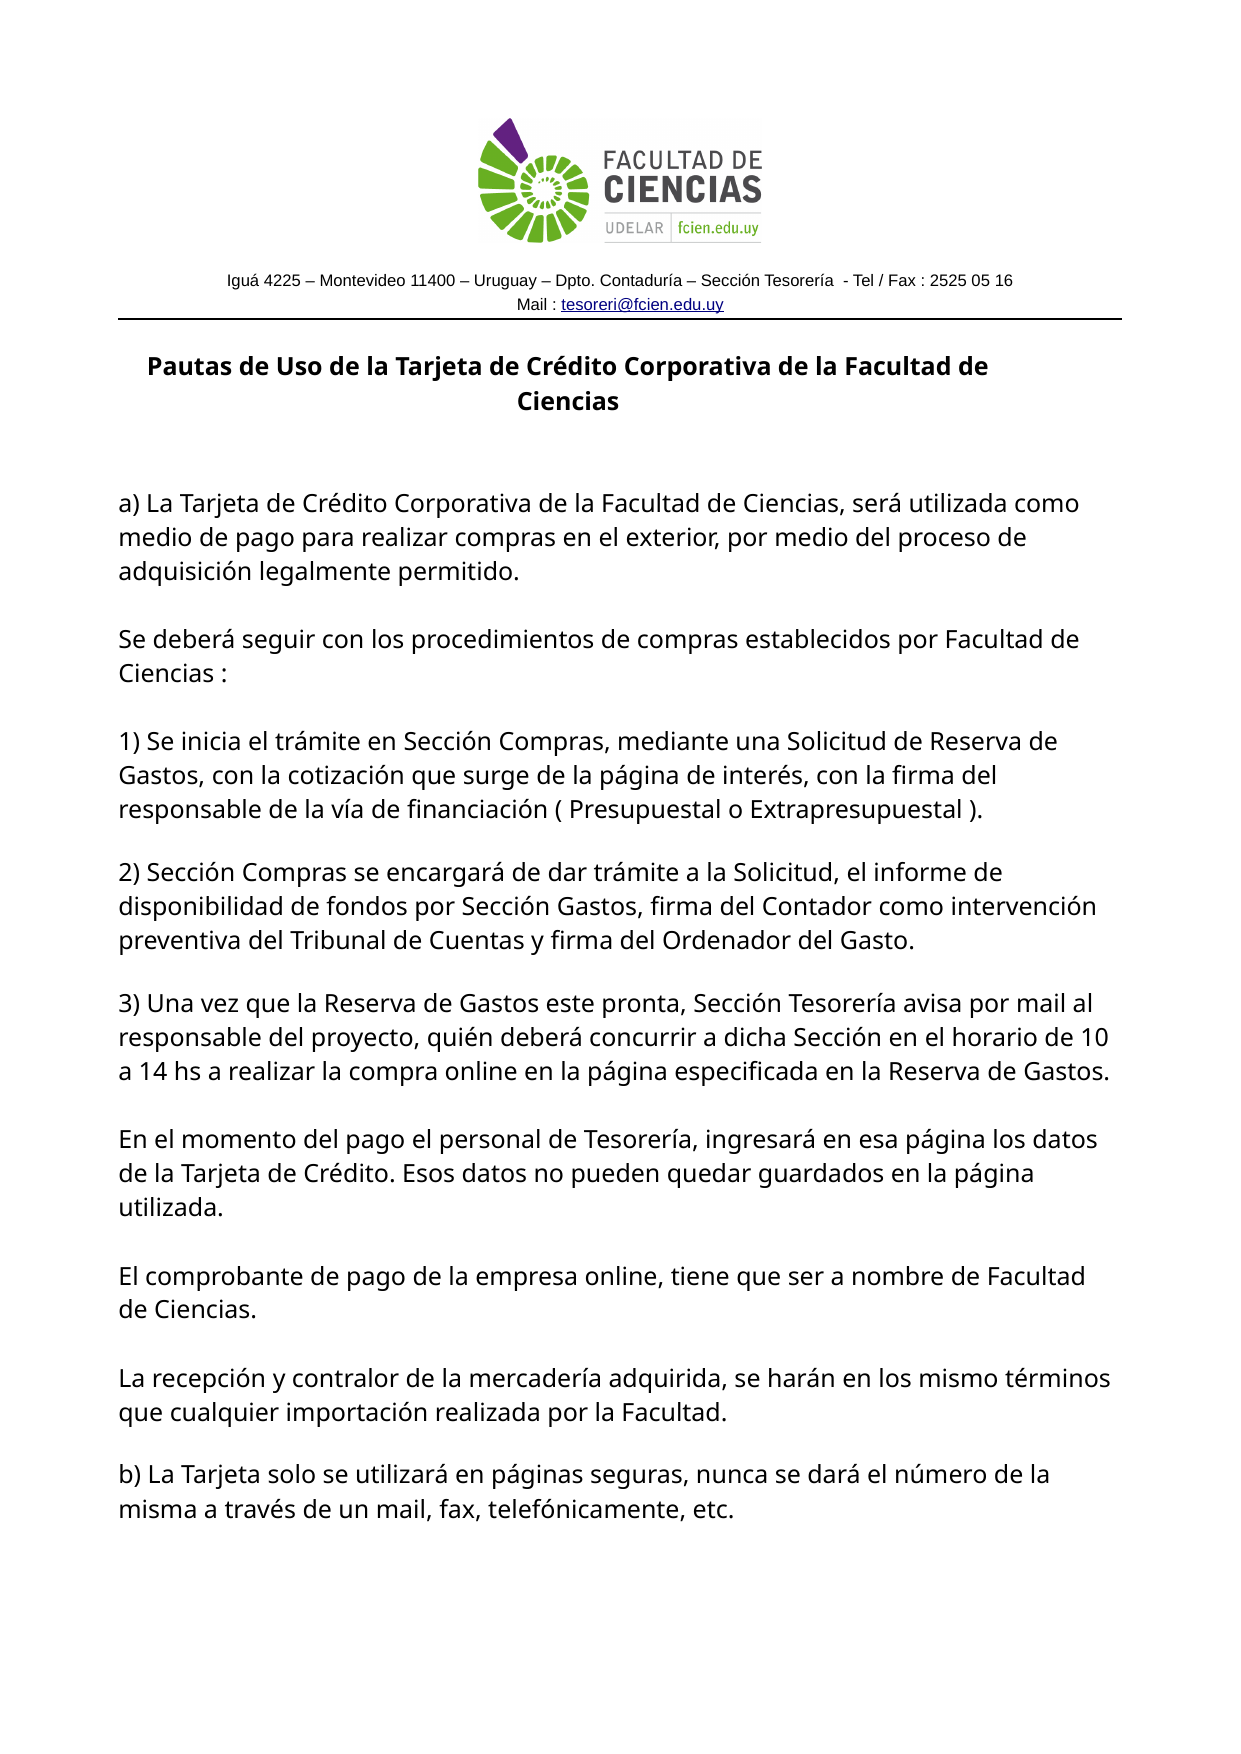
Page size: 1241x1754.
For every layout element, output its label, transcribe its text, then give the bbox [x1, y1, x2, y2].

text La recepción y contralor de la mercadería adquirida, se harán en los mismo términos que cualquier importación realizada por la Facultad. [118, 1360, 1122, 1428]
text 3) Una vez que la Reserva de Gastos este pronta, Sección Tesorería avisa por mail al responsable del proyecto, quién deberá concurrir a dicha Sección en el horario de 10 a 14 hs a realizar la compra online en la página especificada en la Reserva de Gastos. [118, 986, 1122, 1088]
text b) La Tarjeta solo se utilizará en páginas seguras, nunca se dará el número de la misma a través de un mail, fax, telefónicamente, etc. [118, 1457, 1122, 1525]
picture [478, 118, 762, 243]
text 1) Se inicia el trámite en Sección Compras, mediante una Solicitud de Reserva de Gastos, con la cotización que surge de la página de interés, con la firma del responsable de la vía de financiación ( Presupuestal o Extrapresupuestal ). [118, 724, 1122, 826]
text a) La Tarjeta de Crédito Corporativa de la Facultad de Ciencias, será utilizada como medio de pago para realizar compras en el exterior, por medio del proceso de adquisición legalmente permitido. [118, 485, 1122, 587]
text Iguá 4225 – Montevideo 11400 – Uruguay – Dpto. Contaduría – Sección Tesorería - Tel / Fax : 2525 05 16 [118, 271, 1122, 290]
text El comprobante de pago de la empresa online, tiene que ser a nombre de Facultad de Ciencias. [118, 1258, 1122, 1326]
text Se deberá seguir con los procedimientos de compras establecidos por Facultad de Ciencias : [118, 622, 1122, 690]
text Pautas de Uso de la Tarjeta de Crédito Corporativa de la Facultad de Ciencias [118, 349, 1018, 417]
text 2) Sección Compras se encargará de dar trámite a la Solicitud, el informe de disponibilidad de fondos por Sección Gastos, firma del Contador como intervención preventiva del Tribunal de Cuentas y firma del Ordenador del Gasto. [118, 855, 1122, 957]
text En el momento del pago el personal de Tesorería, ingresará en esa página los datos de la Tarjeta de Crédito. Esos datos no pueden quedar guardados en la página utilizada. [118, 1122, 1122, 1224]
text Mail : tesoreri@fcien.edu.uy [118, 290, 1122, 318]
